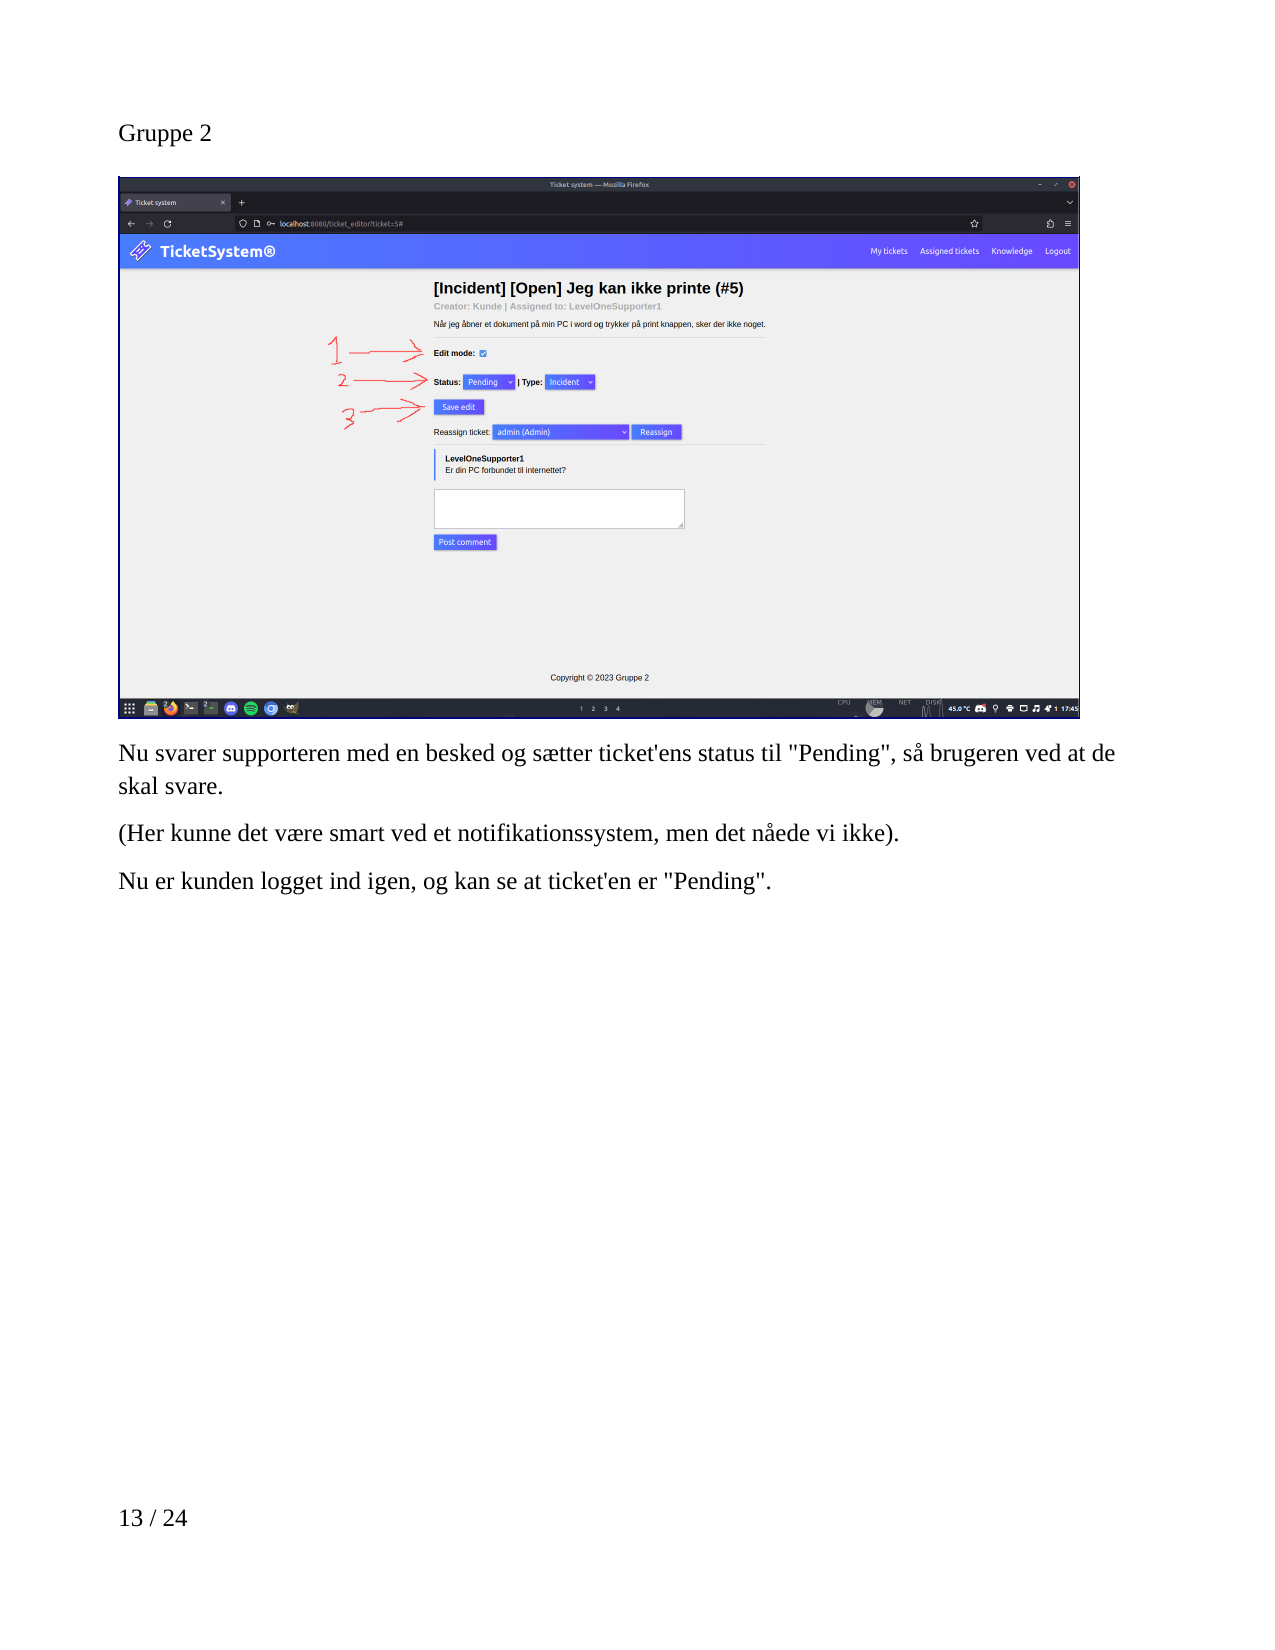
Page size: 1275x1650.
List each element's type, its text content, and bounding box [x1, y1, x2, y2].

picture [120, 178, 1079, 717]
text (Her kunne det være smart ved et notifikationssystem, men det nåede vi ikke). [118, 818, 1157, 847]
text Nu svarer supporteren med en besked og sætter ticket'ens status til "Pending", så brugeren ved at de skal svare. [118, 738, 1157, 799]
text Nu er kunden logget ind igen, og kan se at ticket'en er "Pending". [118, 866, 1157, 895]
